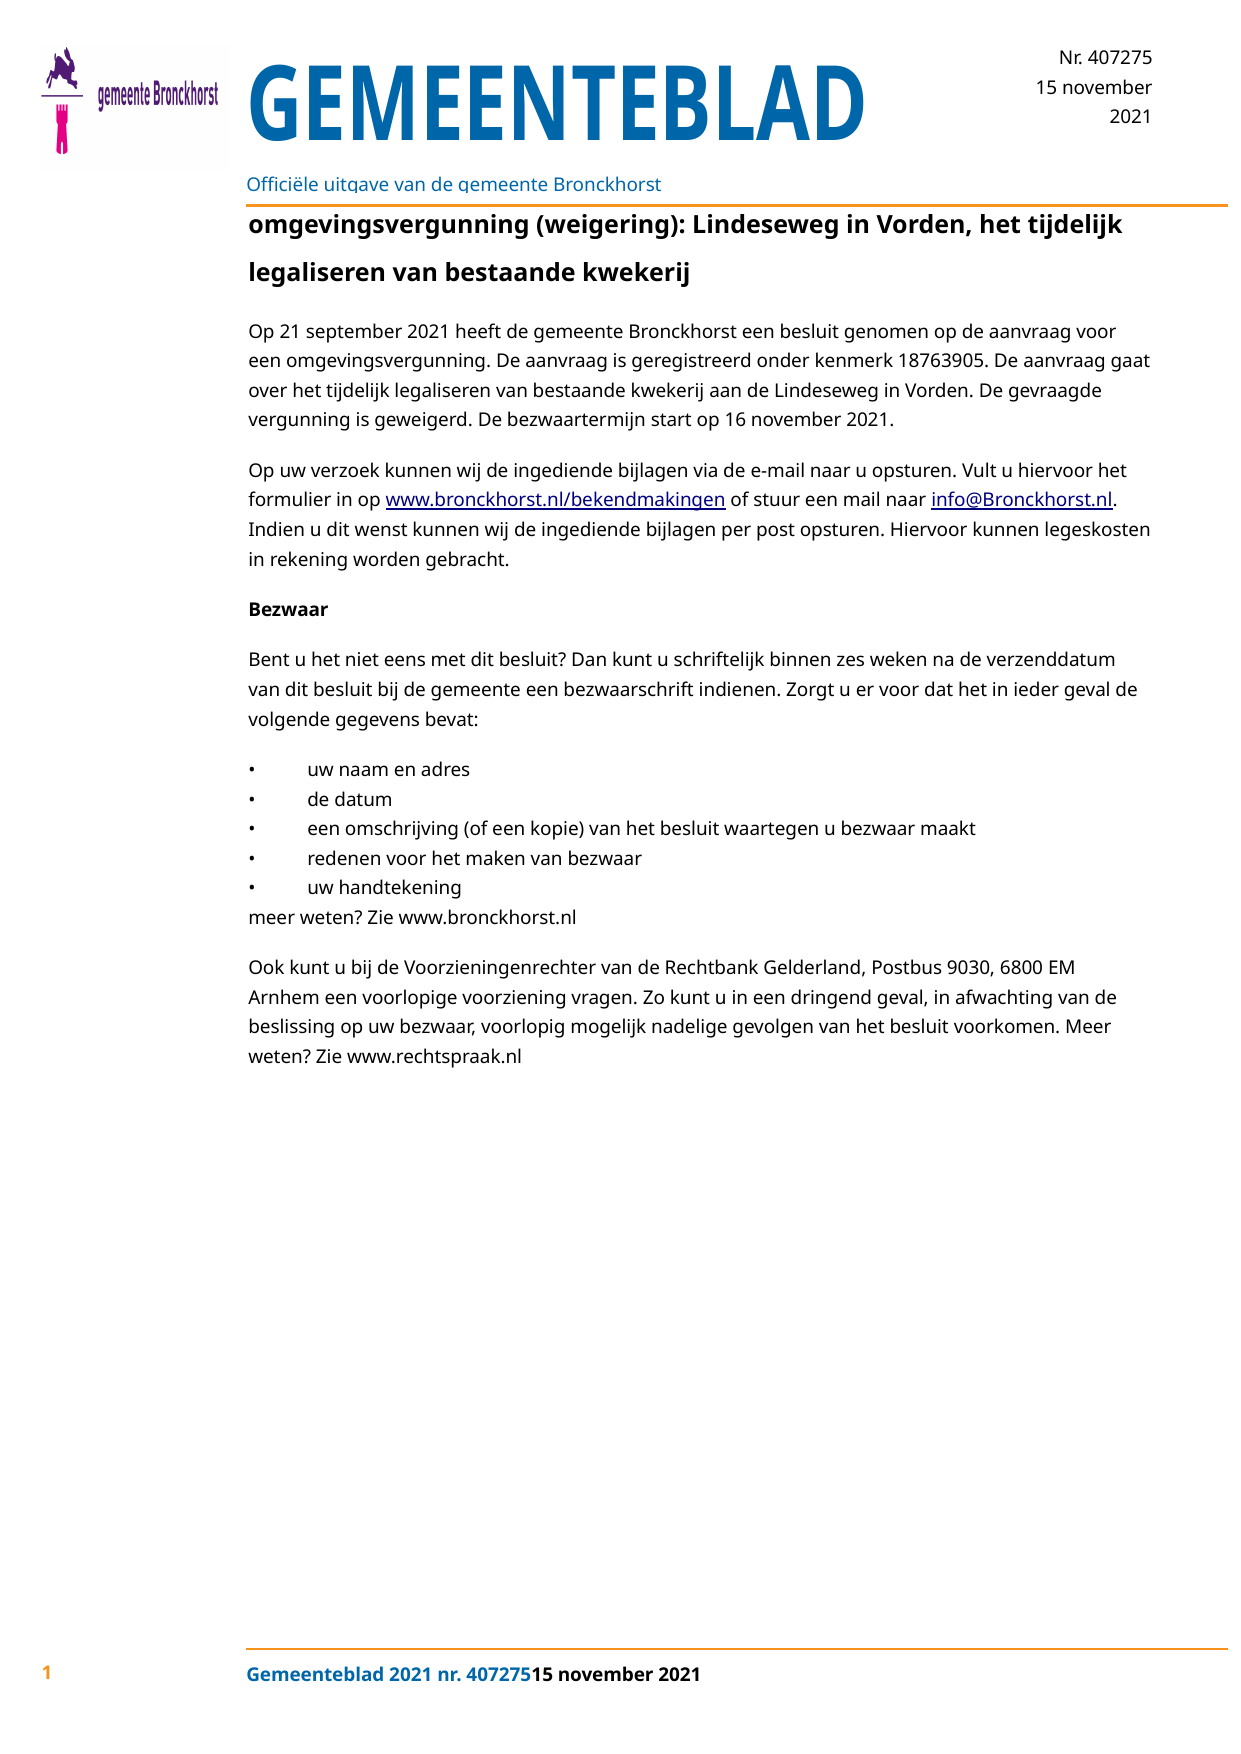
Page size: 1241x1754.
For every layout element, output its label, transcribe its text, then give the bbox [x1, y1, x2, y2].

text Op 21 september 2021 heeft de gemeente Bronckhorst een besluit genomen op de aanvraag voor een omgevingsvergunning. De aanvraag is geregistreerd onder kenmerk 18763905. De aanvraag gaat over het tijdelijk legaliseren van bestaande kwekerij aan de Lindeseweg in Vorden. De gevraagde vergunning is geweigerd. De bezwaartermijn start op 16 november 2021. [248, 318, 1152, 432]
list uw handtekening [248, 874, 1152, 900]
text meer weten? Zie www.bronckhorst.nl [248, 904, 1152, 930]
text Op uw verzoek kunnen wij de ingediende bijlagen via de e-mail naar u opsturen. Vult u hiervoor het formulier in op www.bronckhorst.nl/bekendmakingen of stuur een mail naar info@Bronckhorst.nl. Indien u dit wenst kunnen wij de ingediende bijlagen per post opsturen. Hiervoor kunnen legeskosten in rekening worden gebracht. [248, 457, 1152, 572]
text Ook kunt u bij de Voorzieningenrechter van de Rechtbank Gelderland, Postbus 9030, 6800 EM Arnhem een voorlopige voorziening vragen. Zo kunt u in een dringend geval, in afwachting van de beslissing op uw bezwaar, voorlopig mogelijk nadelige gevolgen van het besluit voorkomen. Meer weten? Zie www.rechtspraak.nl [248, 954, 1152, 1069]
list redenen voor het maken van bezwaar [248, 845, 1152, 871]
list uw naam en adres [248, 756, 1152, 782]
list de datum [248, 786, 1152, 812]
list een omschrijving (of een kopie) van het besluit waartegen u bezwaar maakt [248, 815, 1152, 841]
picture [41, 47, 231, 172]
text Bent u het niet eens met dit besluit? Dan kunt u schriftelijk binnen zes weken na de verzenddatum van dit besluit bij de gemeente een bezwaarschrift indienen. Zorgt u er voor dat het in ieder geval de volgende gegevens bevat: [248, 647, 1152, 732]
text Bezwaar [248, 596, 1152, 622]
text omgevingsvergunning (weigering): Lindeseweg in Vorden, het tijdelijk legaliseren van bestaande kwekerij [248, 207, 1152, 288]
